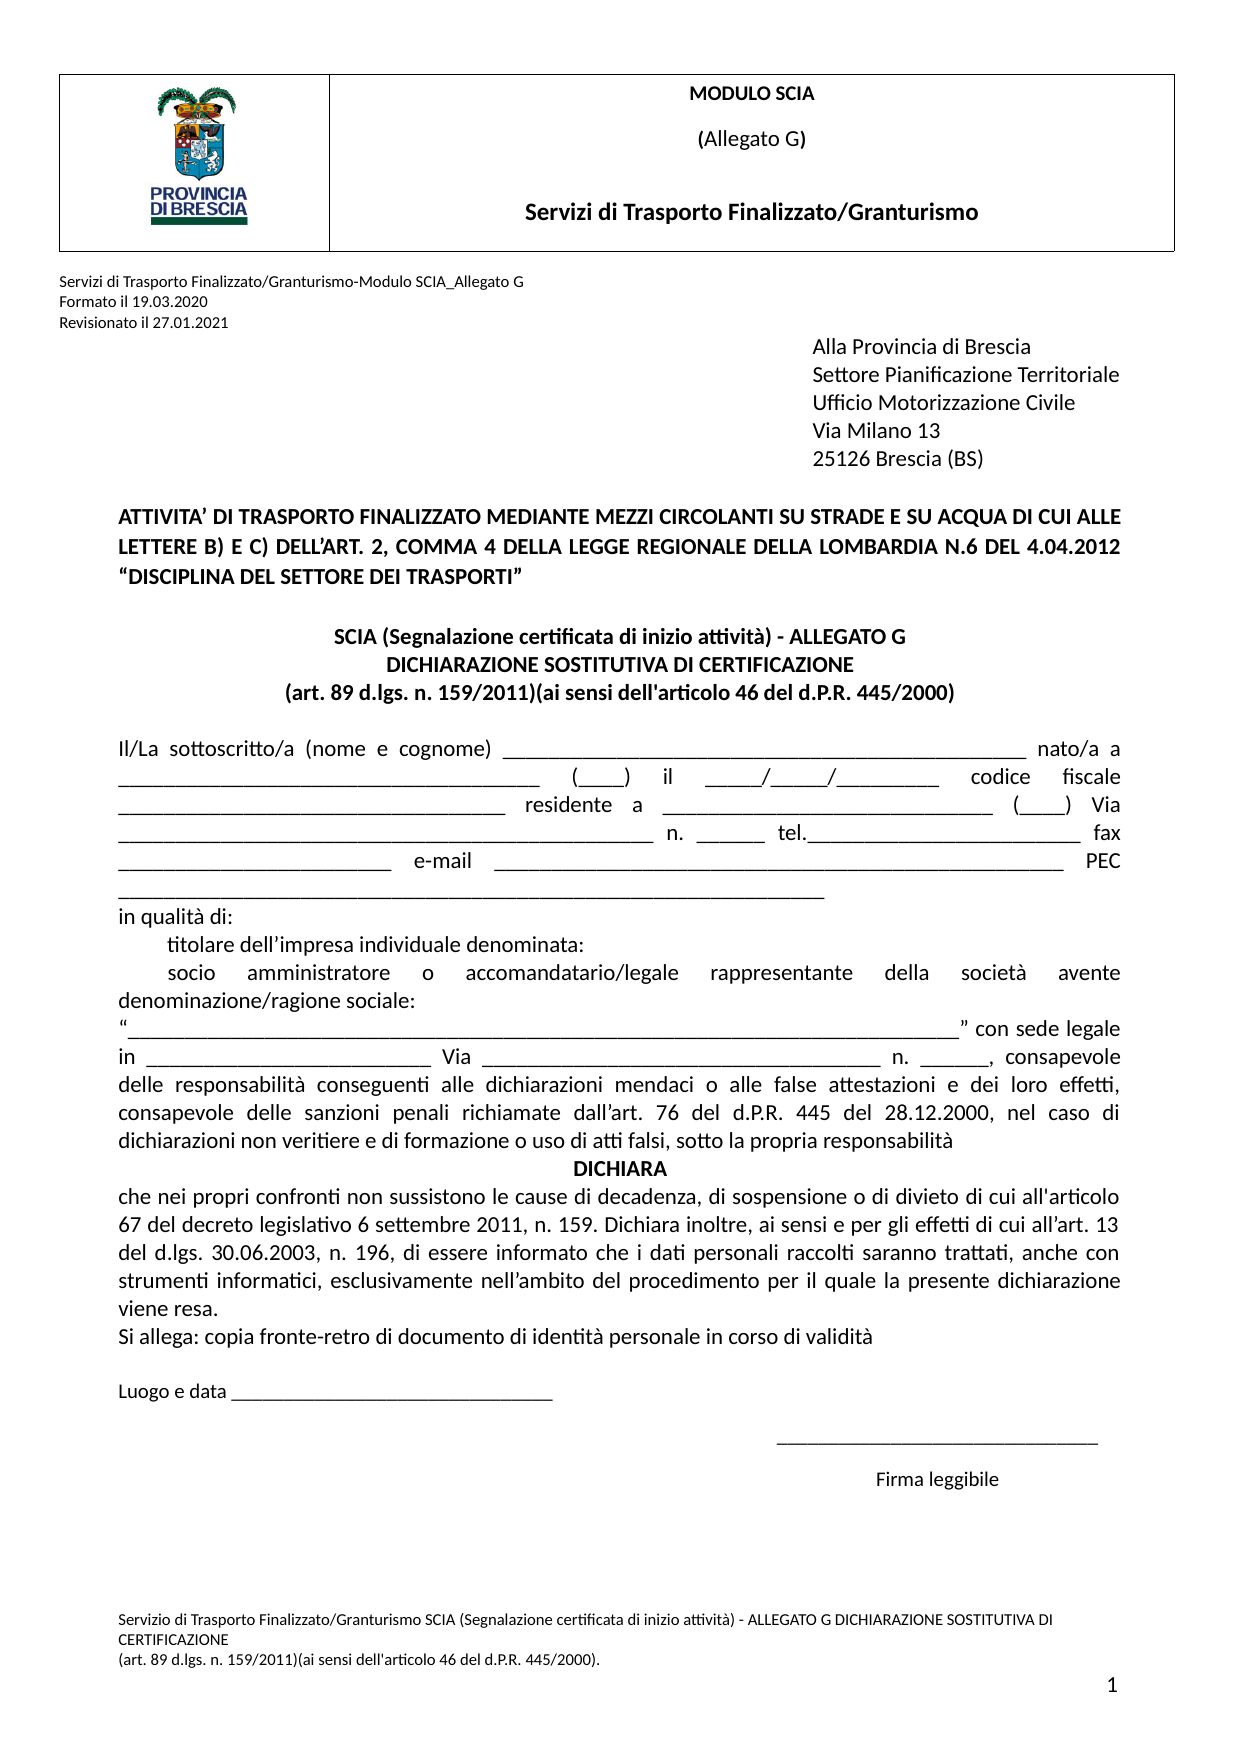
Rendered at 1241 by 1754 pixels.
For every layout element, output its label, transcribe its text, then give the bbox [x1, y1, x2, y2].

text Luogo e data _______________________________ [118, 1378, 1122, 1404]
text in qualità di: [118, 902, 1122, 930]
text  titolare dell’impresa individuale denominata: [118, 930, 1122, 958]
text Firma leggibile [753, 1466, 1122, 1492]
text (art. 89 d.lgs. n. 159/2011)(ai sensi dell'articolo 46 del d.P.R. 445/2000) [118, 678, 1122, 706]
text Settore Pianificazione Territoriale [812, 360, 1122, 388]
text Revisionato il 27.01.2021 [59, 312, 1122, 332]
text Il/La sottoscritto/a (nome e cognome) ______________________________________________ nato/a a _____________________________________ (____) il _____/_____/_________ codice fiscale __________________________________ residente a _____________________________ (____) Via _______________________________________________ n. ______ tel.________________________ fax ________________________ e-mail __________________________________________________ PEC ______________________________________________________________ [118, 734, 1122, 902]
text che nei propri confronti non sussistono le cause di decadenza, di sospensione o di divieto di cui all'articolo 67 del decreto legislativo 6 settembre 2011, n. 159. Dichiara inoltre, ai sensi e per gli effetti di cui all’art. 13 del d.lgs. 30.06.2003, n. 196, di essere informato che i dati personali raccolti saranno trattati, anche con strumenti informatici, esclusivamente nell’ambito del procedimento per il quale la presente dichiarazione viene resa. [118, 1182, 1122, 1322]
text DICHIARAZIONE SOSTITUTIVA DI CERTIFICAZIONE [118, 650, 1122, 678]
text Formato il 19.03.2020 [59, 292, 1122, 312]
text SCIA (Segnalazione certificata di inizio attività) - ALLEGATO G [118, 622, 1122, 650]
text ATTIVITA’ DI TRASPORTO FINALIZZATO MEDIANTE MEZZI CIRCOLANTI SU STRADE E SU ACQUA DI CUI ALLE LETTERE B) E C) DELL’ART. 2, COMMA 4 DELLA LEGGE REGIONALE DELLA LOMBARDIA N.6 DEL 4.04.2012 “DISCIPLINA DEL SETTORE DEI TRASPORTI” [118, 502, 1122, 590]
text Via Milano 13 [812, 416, 1122, 444]
text _______________________________ [753, 1422, 1122, 1448]
text  socio amministratore o accomandatario/legale rappresentante della società avente denominazione/ragione sociale: [118, 958, 1122, 1014]
text DICHIARA [118, 1154, 1122, 1182]
text Si allega: copia fronte-retro di documento di identità personale in corso di validità [118, 1322, 1122, 1350]
text Alla Provincia di Brescia [738, 332, 1122, 360]
table_header MODULO SCIA (Allegato G) Servizi di Trasporto Finalizzato/Granturismo [330, 75, 1174, 251]
text Servizi di Trasporto Finalizzato/Granturismo-Modulo SCIA_Allegato G [59, 271, 1122, 292]
table_header [60, 75, 329, 251]
text Ufficio Motorizzazione Civile [812, 388, 1122, 416]
text “_________________________________________________________________________” con sede legale in _________________________ Via ___________________________________ n. ______, consapevole delle responsabilità conseguenti alle dichiarazioni mendaci o alle false attestazioni e dei loro effetti, consapevole delle sanzioni penali richiamate dall’art. 76 del d.P.R. 445 del 28.12.2000, nel caso di dichiarazioni non veritiere e di formazione o uso di atti falsi, sotto la propria responsabilità [118, 1014, 1122, 1154]
text 25126 Brescia (BS) [738, 444, 1122, 472]
